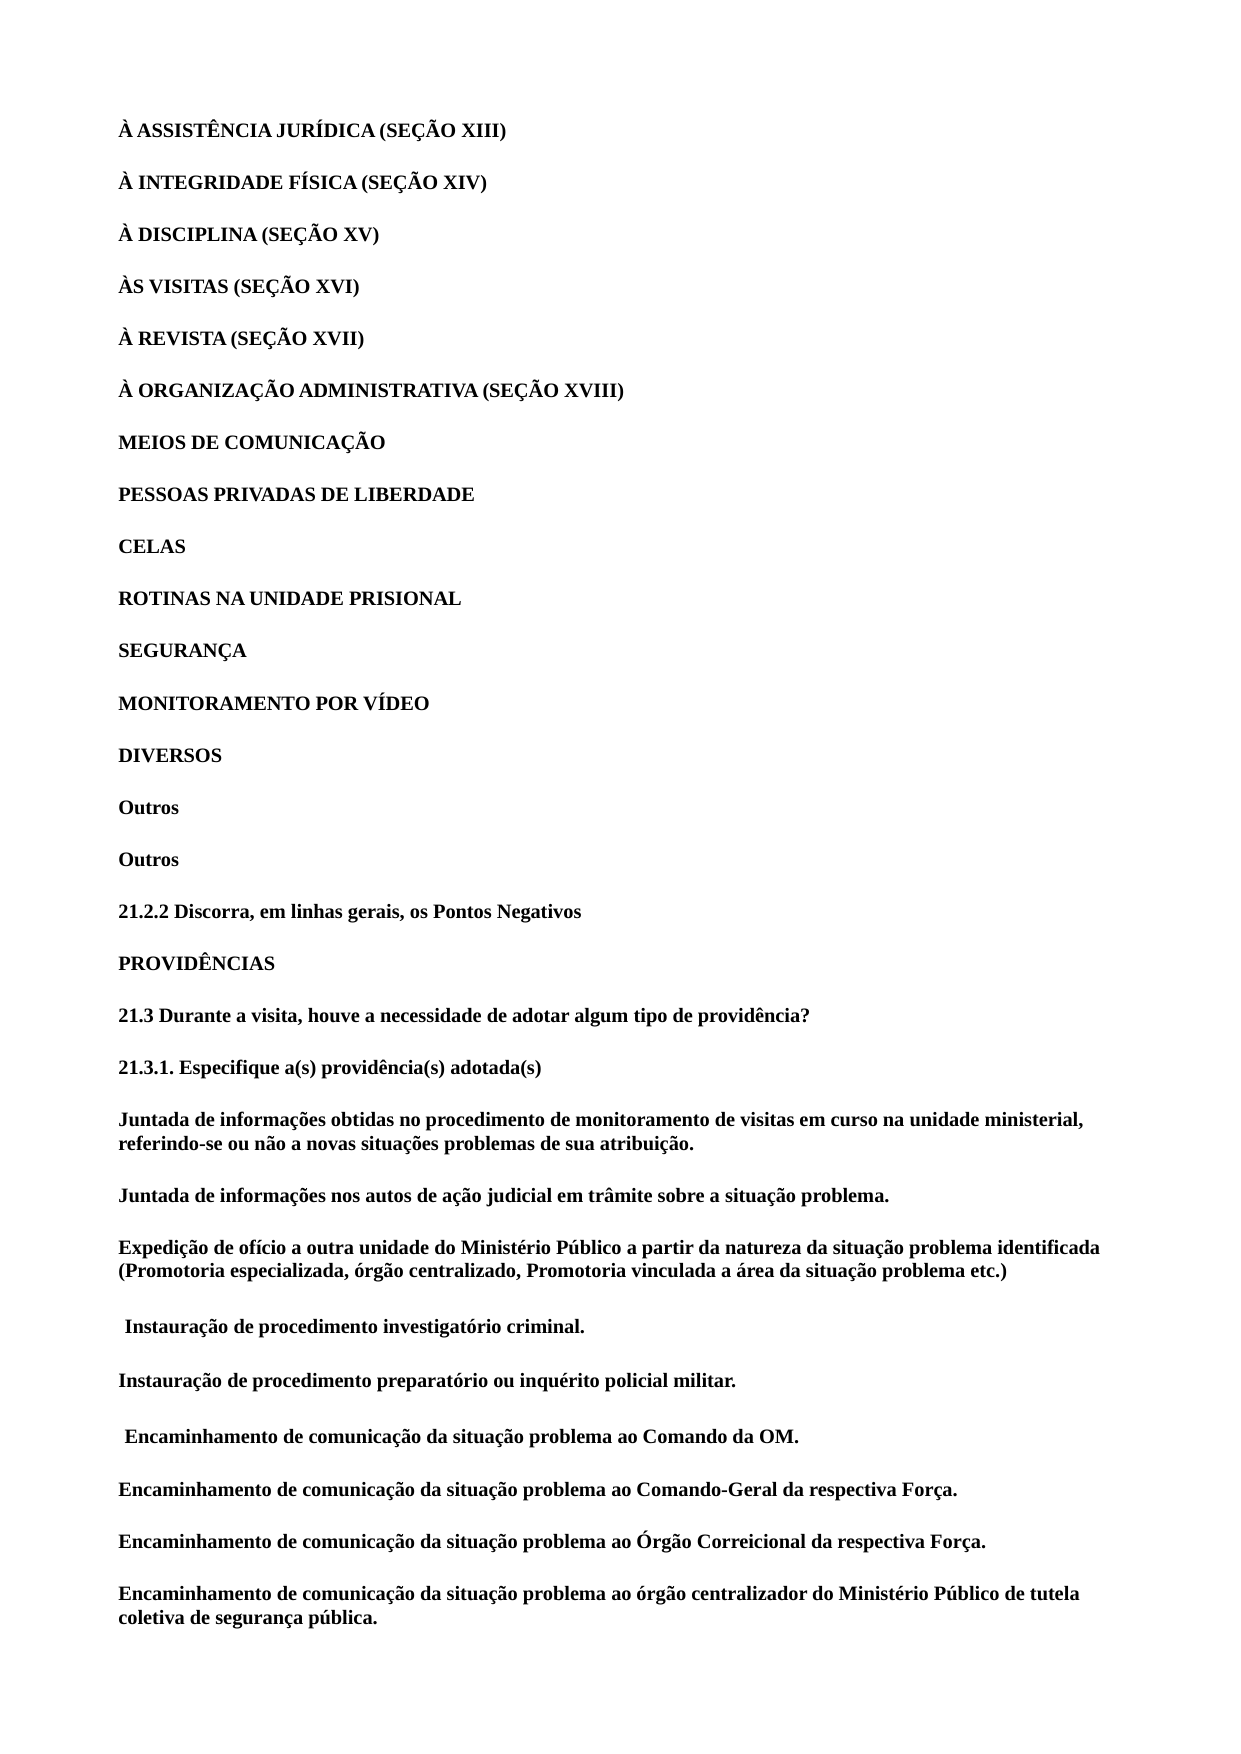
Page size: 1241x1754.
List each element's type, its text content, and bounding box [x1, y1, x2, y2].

table_cell À ASSISTÊNCIA JURÍDICA (SEÇÃO XIII) À INTEGRIDADE FÍSICA (SEÇÃO XIV) À DISCIPLINA (SEÇÃO XV) ÀS VISITAS (SEÇÃO XVI) À REVISTA (SEÇÃO XVII) À ORGANIZAÇÃO ADMINISTRATIVA (SEÇÃO XVIII) MEIOS DE COMUNICAÇÃO PESSOAS PRIVADAS DE LIBERDADE CELAS ROTINAS NA UNIDADE PRISIONAL SEGURANÇA MONITORAMENTO POR VÍDEO DIVERSOS Outros Outros 21.2.2 Discorra, em linhas gerais, os Pontos Negativos PROVIDÊNCIAS 21.3 Durante a visita, houve a necessidade de adotar algum tipo de providência? 21.3.1. Especifique a(s) providência(s) adotada(s) Juntada de informações obtidas no procedimento de monitoramento de visitas em curso na unidade ministerial, referindo-se ou não a novas situações problemas de sua atribuição. Juntada de informações nos autos de ação judicial em trâmite sobre a situação problema. Expedição de ofício a outra unidade do Ministério Público a partir da natureza da situação problema identificada (Promotoria especializada, órgão centralizado, Promotoria vinculada a área da situação problema etc.) Instauração de procedimento investigatório criminal. Instauração de procedimento preparatório ou inquérito policial militar. Encaminhamento de comunicação da situação problema ao Comando da OM. Encaminhamento de comunicação da situação problema ao Comando-Geral da respectiva Força. Encaminhamento de comunicação da situação problema ao Órgão Correicional da respectiva Força. Encaminhamento de comunicação da situação problema ao órgão centralizador do Ministério Público de tutela coletiva de segurança pública. [118, 118, 1122, 1628]
